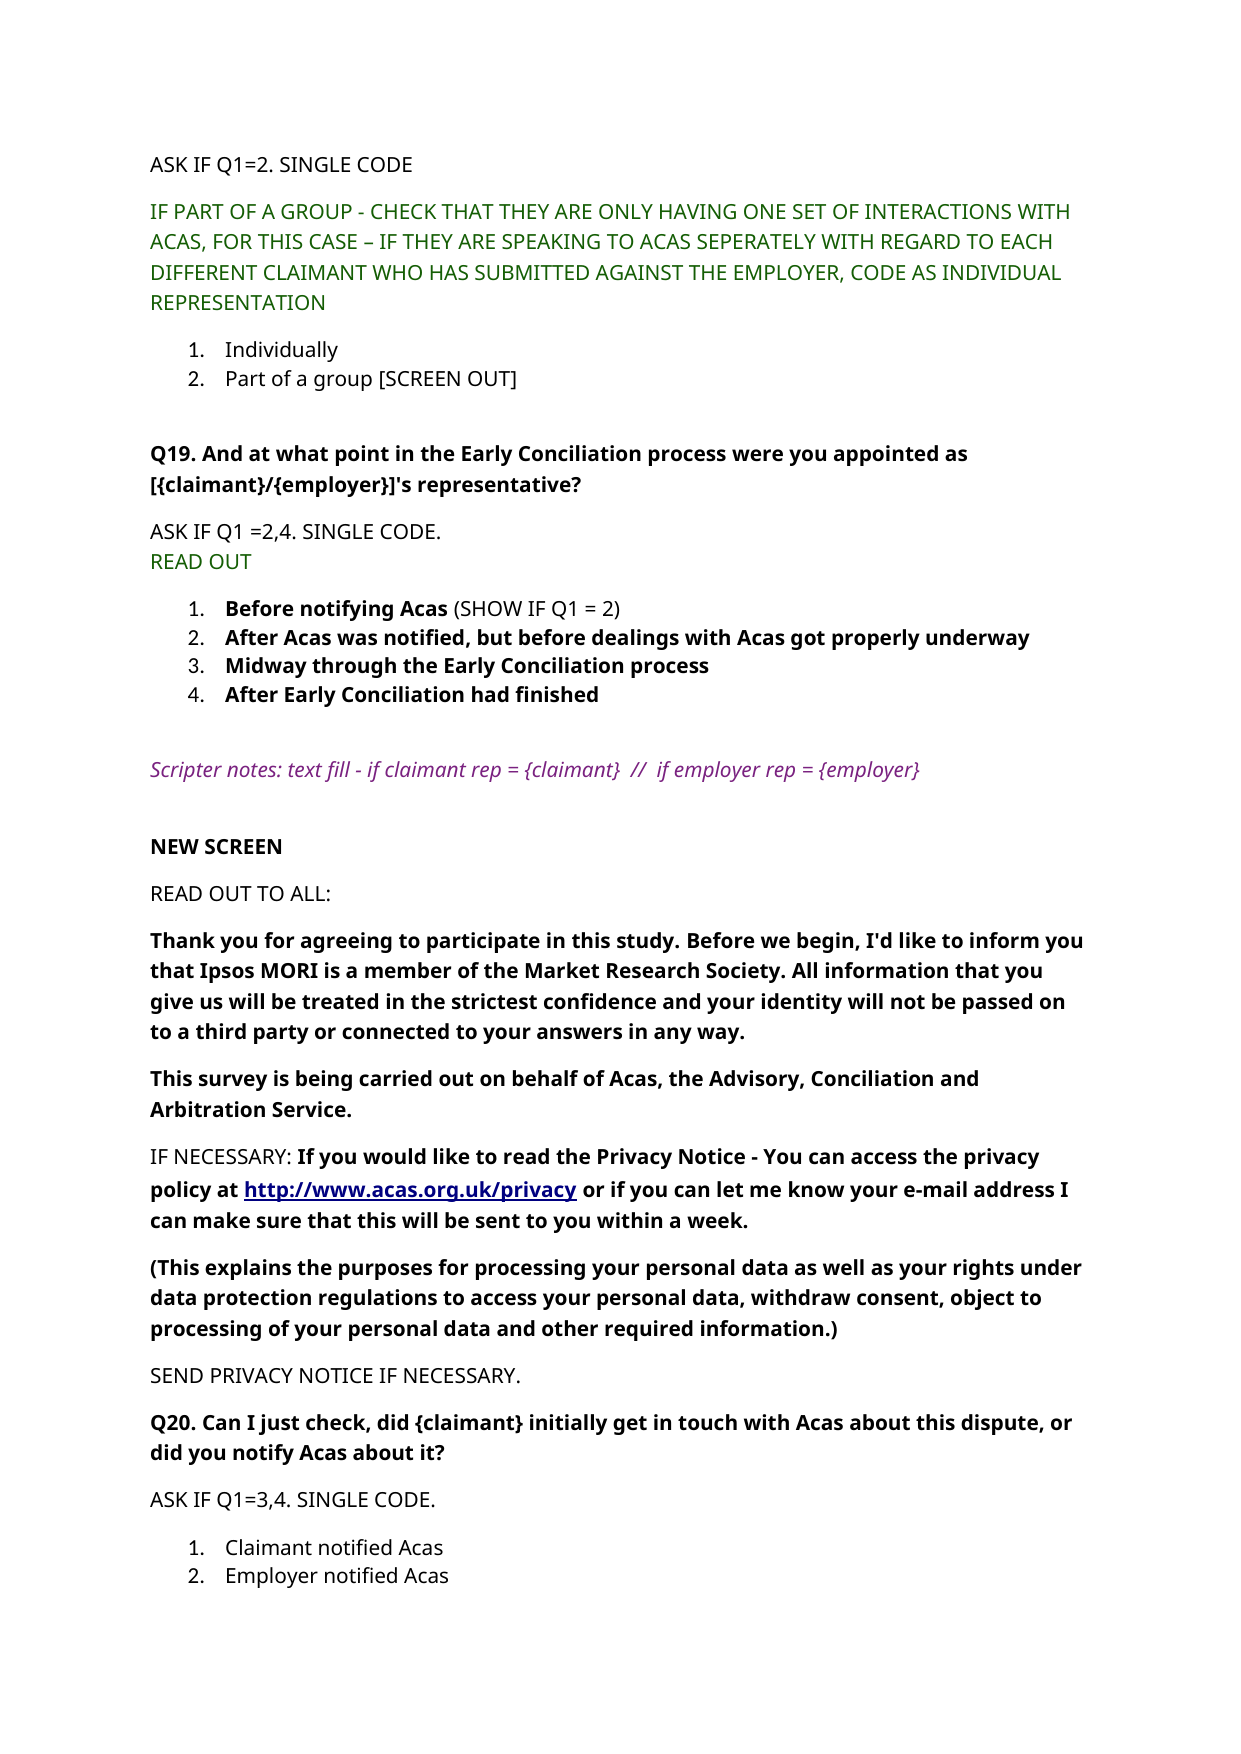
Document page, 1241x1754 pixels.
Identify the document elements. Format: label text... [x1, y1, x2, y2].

text Thank you for agreeing to participate in this study. Before we begin, I'd like to inform you that Ipsos MORI is a member of the Market Research Society. All information that you give us will be treated in the strictest confidence and your identity will not be passed on to a third party or connected to your answers in any way. [150, 926, 1090, 1046]
list Employer notified Acas [187, 1561, 1090, 1589]
text SEND PRIVACY NOTICE IF NECESSARY. [150, 1361, 1090, 1389]
list Claimant notified Acas [187, 1533, 1090, 1561]
text Scripter notes: text fill - if claimant rep = {claimant} // if employer rep = {employer} [150, 755, 1090, 813]
list Before notifying Acas (SHOW IF Q1 = 2) [187, 594, 1090, 623]
text ASK IF Q1=2. SINGLE CODE [150, 150, 1090, 178]
list Individually [187, 335, 1090, 364]
list After Acas was notified, but before dealings with Acas got properly underway [187, 623, 1090, 651]
text IF NECESSARY: If you would like to read the Privacy Notice - You can access the privacy policy at http://www.acas.org.uk/privacy or if you can let me know your e-mail address I can make sure that this will be sent to you within a week. [150, 1142, 1090, 1234]
text This survey is being carried out on behalf of Acas, the Advisory, Conciliation and Arbitration Service. [150, 1064, 1090, 1123]
text Q19. And at what point in the Early Conciliation process were you appointed as [{claimant}/{employer}]'s representative? [150, 439, 1090, 498]
text ASK IF Q1 =2,4. SINGLE CODE. READ OUT [150, 517, 1090, 576]
text ASK IF Q1=3,4. SINGLE CODE. [150, 1486, 1090, 1514]
list Part of a group [SCREEN OUT] [187, 364, 1090, 392]
text NEW SCREEN [150, 832, 1090, 861]
list Midway through the Early Conciliation process [187, 651, 1090, 680]
text (This explains the purposes for processing your personal data as well as your rights under data protection regulations to access your personal data, withdraw consent, object to processing of your personal data and other required information.) [150, 1253, 1090, 1342]
text Q20. Can I just check, did {claimant} initially get in touch with Acas about this dispute, or did you notify Acas about it? [150, 1408, 1090, 1467]
text IF PART OF A GROUP - CHECK THAT THEY ARE ONLY HAVING ONE SET OF INTERACTIONS WITH ACAS, FOR THIS CASE – IF THEY ARE SPEAKING TO ACAS SEPERATELY WITH REGARD TO EACH DIFFERENT CLAIMANT WHO HAS SUBMITTED AGAINST THE EMPLOYER, CODE AS INDIVIDUAL REPRESENTATION [150, 197, 1090, 317]
list After Early Conciliation had finished [187, 680, 1090, 708]
text READ OUT TO ALL: [150, 879, 1090, 908]
